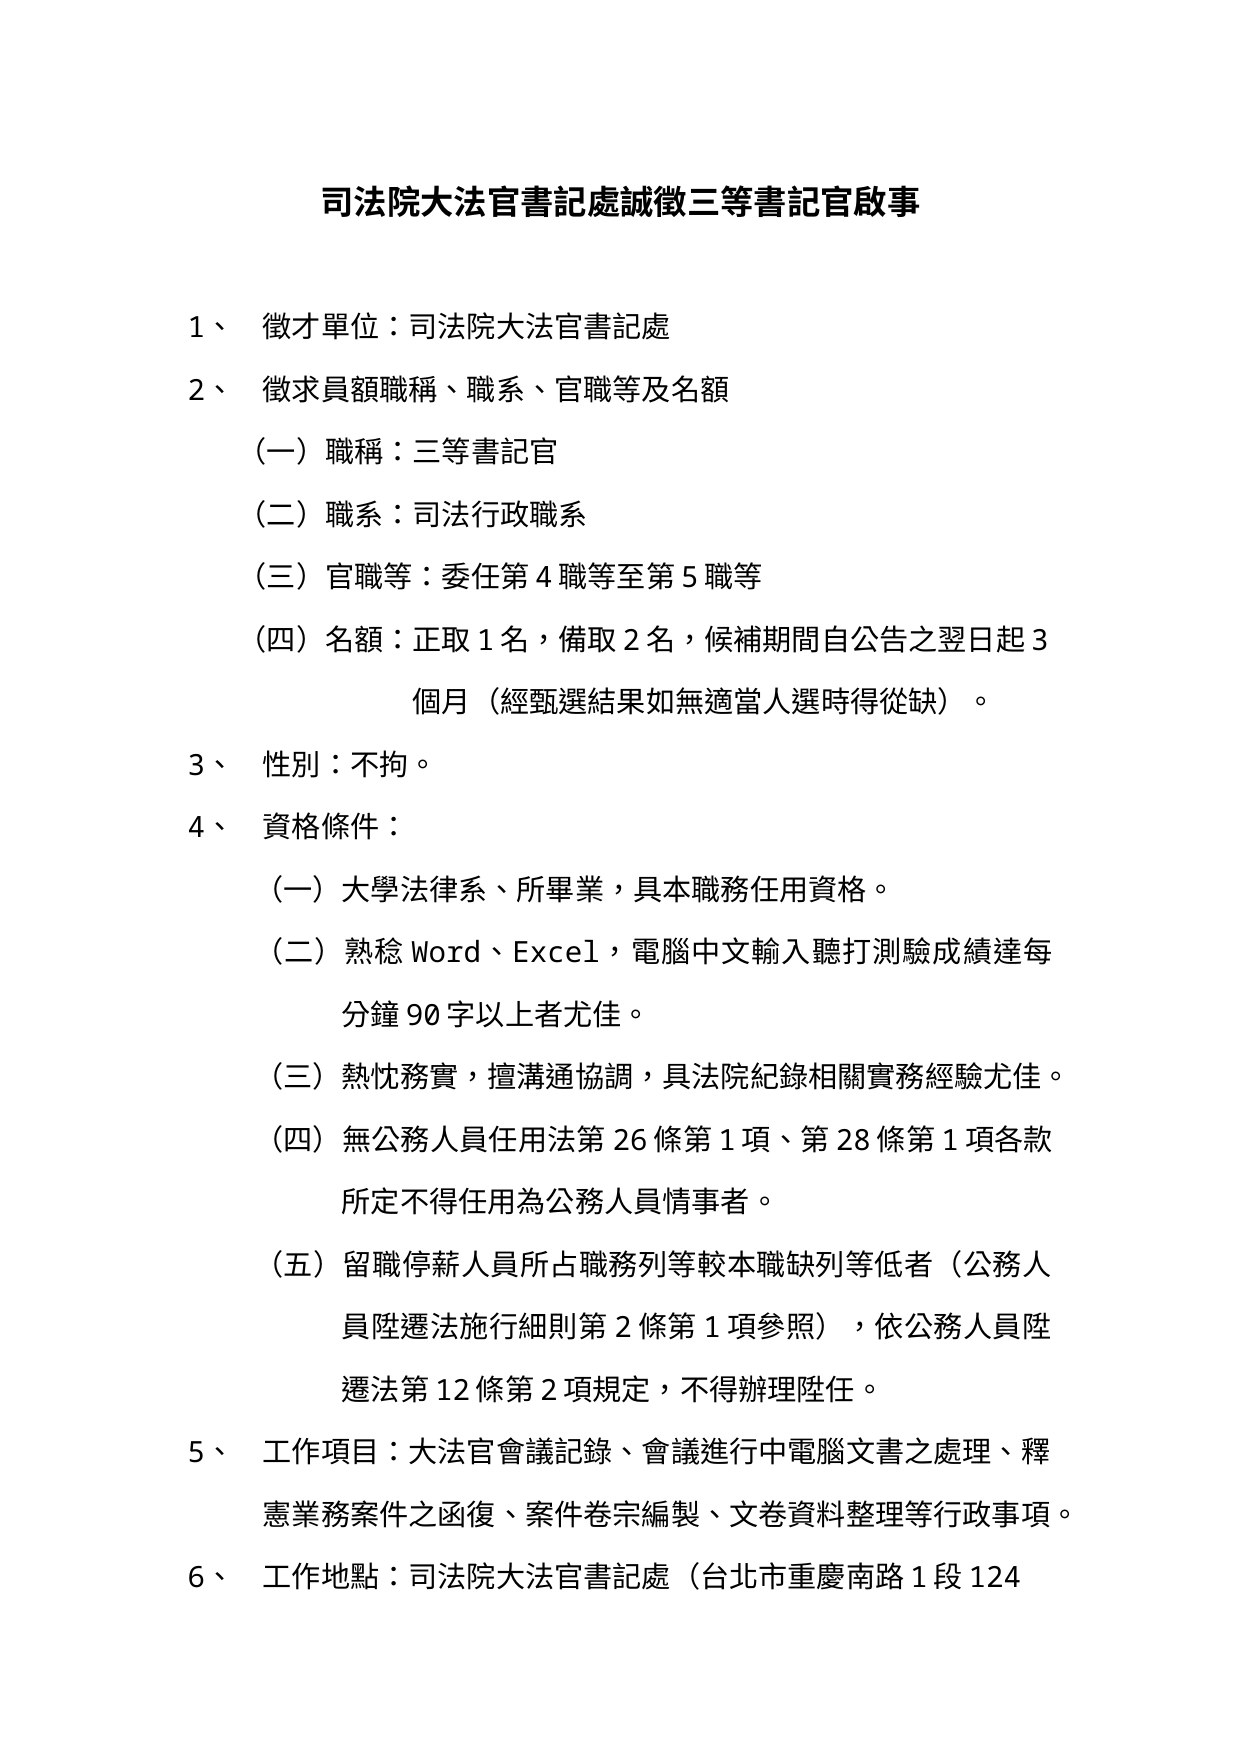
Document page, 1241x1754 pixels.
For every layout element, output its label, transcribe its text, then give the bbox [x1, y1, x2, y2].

text （一）職稱：三等書記官 [237, 408, 1053, 471]
text （四）無公務人員任用法第26條第1項、第28條第1項各款所定不得任用為公務人員情事者。 [254, 1096, 1053, 1221]
text （二）熟稔Word、Excel，電腦中文輸入聽打測驗成績達每分鐘90字以上者尤佳。 [254, 908, 1053, 1033]
list 工作項目：大法官會議記錄、會議進行中電腦文書之處理、釋憲業務案件之函復、案件卷宗編製、文卷資料整理等行政事項。 [187, 1408, 1053, 1533]
text （三）熱忱務實，擅溝通協調，具法院紀錄相關實務經驗尤佳。 [254, 1033, 1053, 1096]
text 司法院大法官書記處誠徵三等書記官啟事 [187, 158, 1053, 221]
list 資格條件： [187, 783, 1053, 846]
text （五）留職停薪人員所占職務列等較本職缺列等低者（公務人員陞遷法施行細則第2條第1項參照），依公務人員陞遷法第12條第2項規定，不得辦理陞任。 [254, 1221, 1053, 1408]
text （一）大學法律系、所畢業，具本職務任用資格。 [254, 846, 1053, 908]
list 徵才單位：司法院大法官書記處 [187, 283, 1053, 346]
text （四）名額：正取1名，備取2名，候補期間自公告之翌日起3個月（經甄選結果如無適當人選時得從缺）。 [237, 596, 1053, 721]
list 徵求員額職稱、職系、官職等及名額 [187, 346, 1053, 408]
list 性別：不拘。 [187, 721, 1053, 783]
text （二）職系：司法行政職系 [237, 471, 1053, 533]
text （三）官職等：委任第4職等至第5職等 [237, 533, 1053, 596]
list 工作地點：司法院大法官書記處（台北市重慶南路1段124號） [187, 1533, 1053, 1596]
